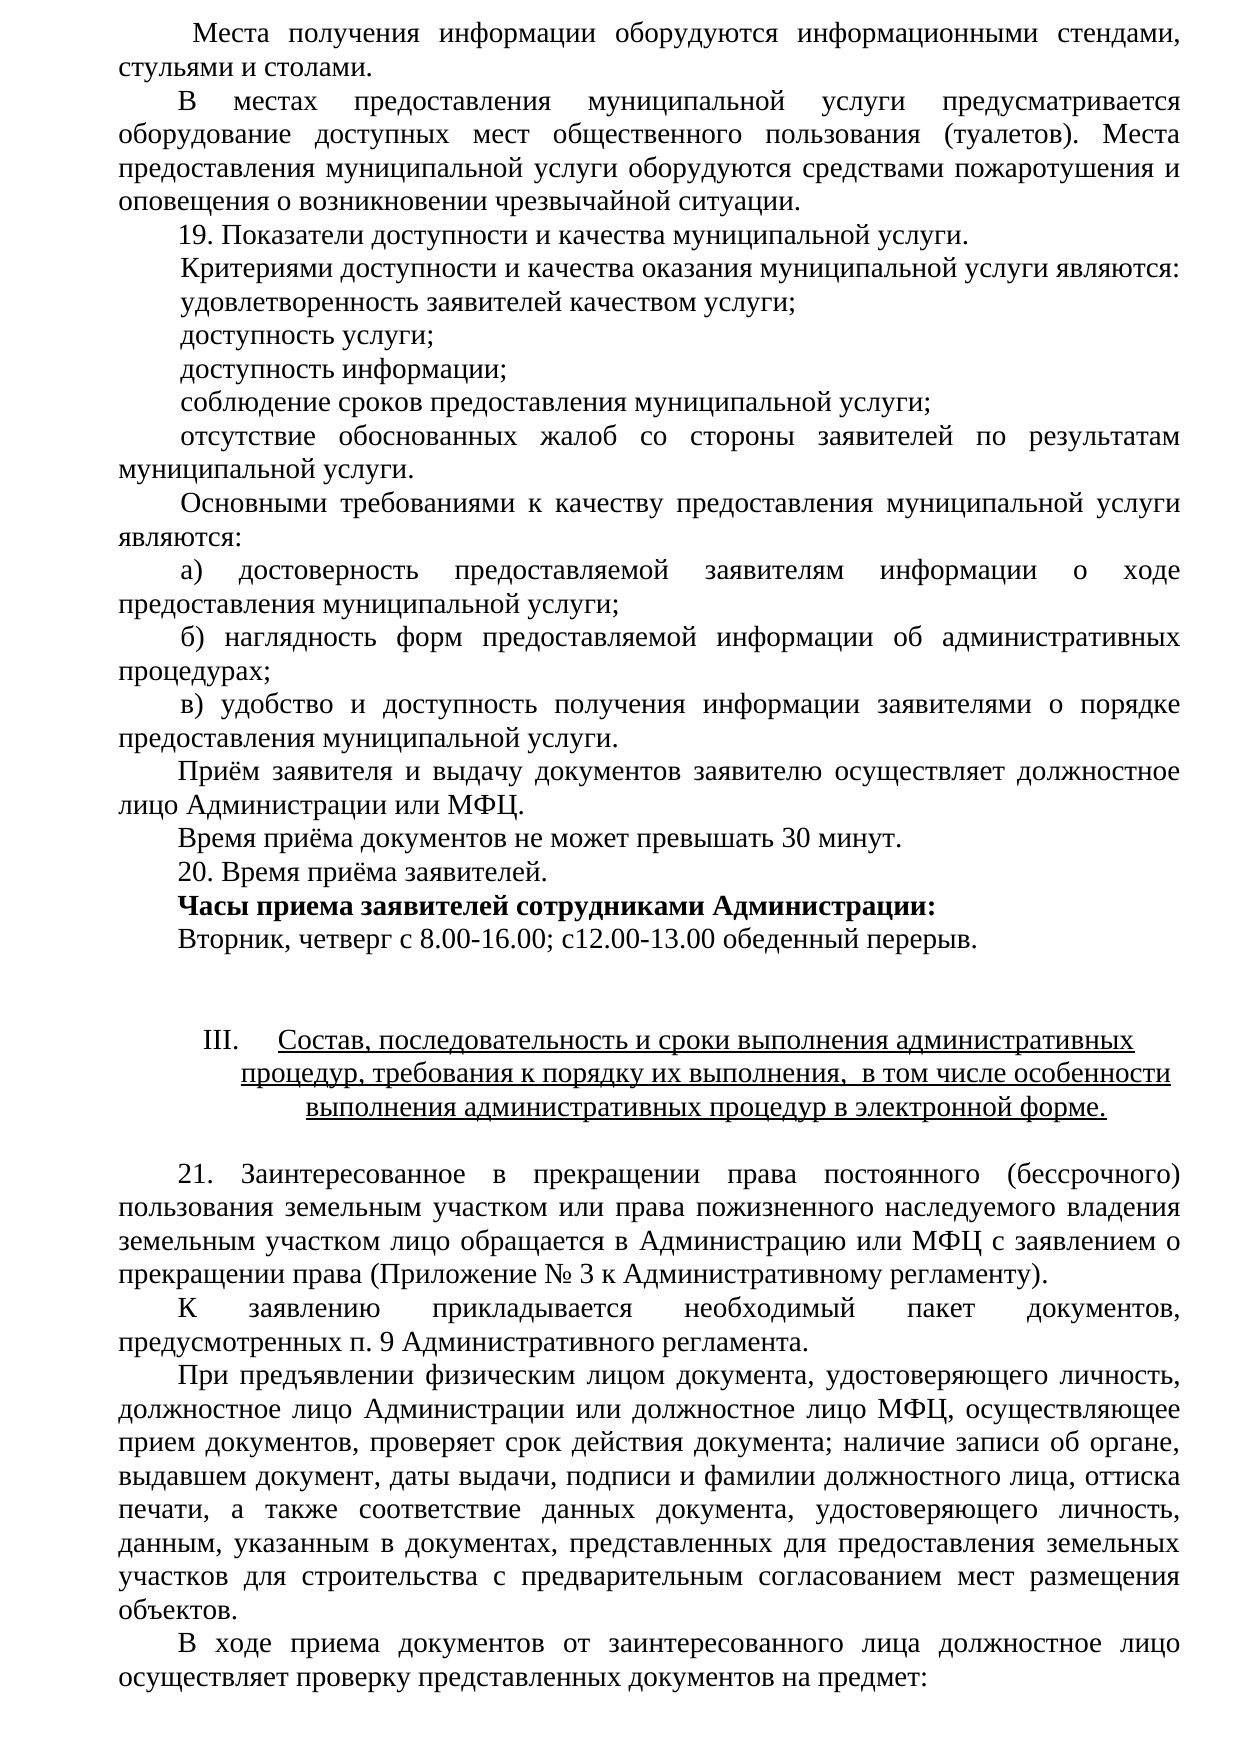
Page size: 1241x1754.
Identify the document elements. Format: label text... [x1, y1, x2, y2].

text б) наглядность форм предоставляемой информации об административных процедурах; [118, 619, 1181, 686]
text Основными требованиями к качеству предоставления муниципальной услуги являются: [118, 485, 1181, 552]
text В местах предоставления муниципальной услуги предусматривается оборудование доступных мест общественного пользования (туалетов). Места предоставления муниципальной услуги оборудуются средствами пожаротушения и оповещения о возникновении чрезвычайной ситуации. [118, 83, 1181, 217]
text Часы приема заявителей сотрудниками Администрации: [118, 888, 1181, 921]
text Приём заявителя и выдачу документов заявителю осуществляет должностное лицо Администрации или МФЦ. [118, 753, 1181, 821]
text удовлетворенность заявителей качеством услуги; [118, 284, 1181, 317]
text доступность услуги; [118, 317, 1181, 351]
text отсутствие обоснованных жалоб со стороны заявителей по результатам муниципальной услуги. [118, 418, 1181, 485]
text Критериями доступности и качества оказания муниципальной услуги являются: [118, 250, 1181, 284]
text 20. Время приёма заявителей. [118, 854, 1181, 888]
text в) удобство и доступность получения информации заявителями о порядке предоставления муниципальной услуги. [118, 686, 1181, 753]
text Время приёма документов не может превышать 30 минут. [118, 821, 1181, 854]
text доступность информации; [118, 351, 1181, 384]
text При предъявлении физическим лицом документа, удостоверяющего личность, должностное лицо Администрации или должностное лицо МФЦ, осуществляющее прием документов, проверяет срок действия документа; наличие записи об органе, выдавшем документ, даты выдачи, подписи и фамилии должностного лица, оттиска печати, а также соответствие данных документа, удостоверяющего личность, данным, указанным в документах, представленных для предоставления земельных участков для строительства с предварительным согласованием мест размещения объектов. [118, 1357, 1181, 1626]
text 21. Заинтересованное в прекращении права постоянного (бессрочного) пользования земельным участком или права пожизненного наследуемого владения земельным участком лицо обращается в Администрацию или МФЦ с заявлением о прекращении права (Приложение № 3 к Административному регламенту). [118, 1156, 1181, 1290]
text К заявлению прикладывается необходимый пакет документов, предусмотренных п. 9 Административного регламента. [118, 1290, 1181, 1357]
text В ходе приема документов от заинтересованного лица должностное лицо осуществляет проверку представленных документов на предмет: [118, 1626, 1181, 1693]
text Места получения информации оборудуются информационными стендами, стульями и столами. [118, 16, 1181, 83]
list Состав, последовательность и сроки выполнения административных процедур, требования к порядку их выполнения, в том числе особенности выполнения административных процедур в электронной форме. [156, 1022, 1181, 1122]
text а) достоверность предоставляемой заявителям информации о ходе предоставления муниципальной услуги; [118, 552, 1181, 619]
text Вторник, четверг с 8.00-16.00; с12.00-13.00 обеденный перерыв. [118, 921, 1181, 955]
text соблюдение сроков предоставления муниципальной услуги; [118, 384, 1181, 418]
text 19. Показатели доступности и качества муниципальной услуги. [118, 217, 1181, 250]
